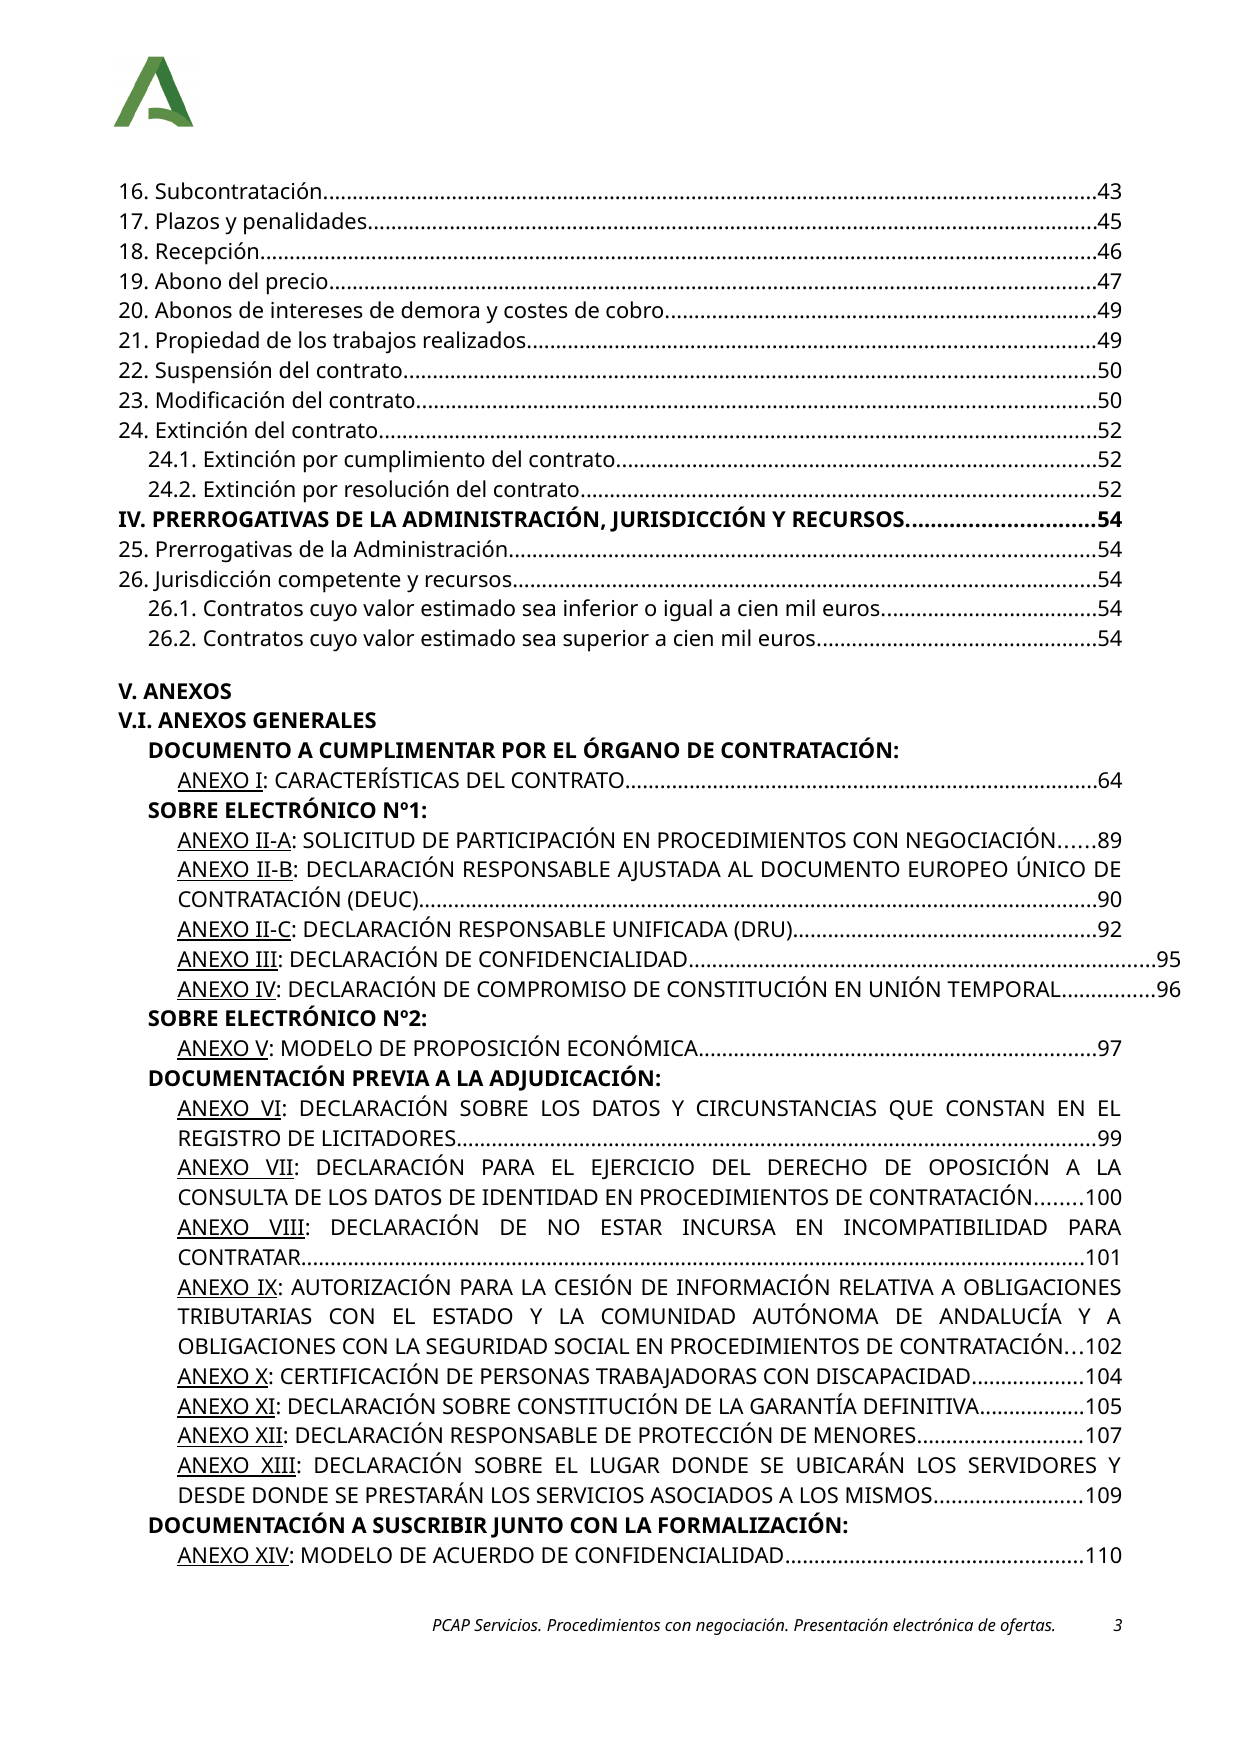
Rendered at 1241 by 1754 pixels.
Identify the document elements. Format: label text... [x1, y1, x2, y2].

text 20. Abonos de intereses de demora y costes de cobro. 49 [118, 296, 1122, 325]
text ANEXO XIII: DECLARACIÓN SOBRE EL LUGAR DONDE SE UBICARÁN LOS SERVIDORES Y DESDE DONDE SE PRESTARÁN LOS SERVICIOS ASOCIADOS A LOS MISMOS 92 [177, 1450, 1122, 1510]
text ANEXO IX: AUTORIZACIÓN PARA LA CESIÓN DE INFORMACIÓN RELATIVA A OBLIGACIONES TRIBUTARIAS CON EL ESTADO Y LA COMUNIDAD AUTÓNOMA DE ANDALUCÍA Y A OBLIGACIONES CON LA SEGURIDAD SOCIAL EN PROCEDIMIENTOS DE CONTRATACIÓN 88 [177, 1272, 1122, 1361]
text V. ANEXOS [118, 676, 1122, 706]
text DOCUMENTACIÓN PREVIA A LA ADJUDICACIÓN: [148, 1063, 1122, 1093]
text ANEXO III: DECLARACIÓN DE CONFIDENCIALIDAD 82 [177, 944, 1122, 974]
text 16. Subcontratación. 43 [118, 176, 1122, 206]
text ANEXO IV: DECLARACIÓN DE COMPROMISO DE CONSTITUCIÓN EN UNIÓN TEMPORAL 83 [177, 974, 1122, 1003]
text ANEXO VI: DECLARACIÓN SOBRE LOS DATOS Y CIRCUNSTANCIAS QUE CONSTAN EN EL REGISTRO DE LICITADORES⁠⁠​­ 85 [177, 1093, 1122, 1152]
text 26.1. Contratos cuyo valor estimado sea inferior o igual a cien mil euros. 54 [148, 593, 1122, 623]
text ANEXO VIII: DECLARACIÓN DE NO ESTAR INCURSA EN INCOMPATIBILIDAD PARA CONTRATAR 87 [177, 1212, 1122, 1272]
text ANEXO XIV: MODELO DE ACUERDO DE CONFIDENCIALIDAD 93 [177, 1540, 1122, 1569]
text 26.2. Contratos cuyo valor estimado sea superior a cien mil euros. 54 [148, 623, 1122, 653]
text 19. Abono del precio. 47 [118, 266, 1122, 296]
text 23. Modificación del contrato. 50 [118, 385, 1122, 415]
text 24.2. Extinción por resolución del contrato. 52 [148, 474, 1122, 504]
text 17. Plazos y penalidades. 45 [118, 206, 1122, 236]
text ANEXO X: CERTIFICACIÓN DE PERSONAS TRABAJADORAS CON DISCAPACIDAD 89 [177, 1361, 1122, 1391]
text 26. Jurisdicción competente y recursos 54 [118, 564, 1122, 593]
text V.I. ANEXOS GENERALES [118, 706, 1122, 735]
text IV. PRERROGATIVAS DE LA ADMINISTRACIÓN, JURISDICCIÓN Y RECURSOS. 54 [118, 504, 1122, 534]
text DOCUMENTO A CUMPLIMENTAR POR EL ÓRGANO DE CONTRATACIÓN: [148, 735, 1122, 765]
text ANEXO II-B: DECLARACIÓN RESPONSABLE AJUSTADA AL DOCUMENTO EUROPEO ÚNICO DE CONTRATACIÓN (DEUC) 79 [177, 854, 1122, 914]
text 25. Prerrogativas de la Administración. 54 [118, 534, 1122, 564]
text ANEXO XII: DECLARACIÓN RESPONSABLE DE PROTECCIÓN DE MENORES 91 [177, 1421, 1122, 1450]
text SOBRE ELECTRÓNICO Nº2: [148, 1003, 1122, 1033]
text 22. Suspensión del contrato. 50 [118, 355, 1122, 385]
text ANEXO VII: DECLARACIÓN PARA EL EJERCICIO DEL DERECHO DE OPOSICIÓN A LA CONSULTA DE LOS DATOS DE IDENTIDAD EN PROCEDIMIENTOS DE CONTRATACIÓN 86 [177, 1152, 1122, 1212]
text 24.1. Extinción por cumplimiento del contrato. 52 [148, 444, 1122, 474]
text 24. Extinción del contrato. 52 [118, 415, 1122, 444]
text SOBRE ELECTRÓNICO Nº1: [148, 795, 1122, 825]
text ANEXO II-A: SOLICITUD DE PARTICIPACIÓN EN PROCEDIMIENTOS CON NEGOCIACIÓN 78 [177, 825, 1122, 854]
text ANEXO I: CARACTERÍSTICAS DEL CONTRATO 56 [177, 765, 1122, 795]
text ANEXO XI: DECLARACIÓN SOBRE CONSTITUCIÓN DE LA GARANTÍA DEFINITIVA 90 [177, 1391, 1122, 1421]
text ANEXO II-C: DECLARACIÓN RESPONSABLE UNIFICADA (DRU) 80 [177, 914, 1122, 944]
text DOCUMENTACIÓN A SUSCRIBIR JUNTO CON LA FORMALIZACIÓN: [148, 1510, 1122, 1540]
text 18. Recepción. 46 [118, 236, 1122, 266]
text ANEXO V: MODELO DE PROPOSICIÓN ECONÓMICA 84 [177, 1033, 1122, 1063]
picture [109, 52, 198, 131]
text 21. Propiedad de los trabajos realizados. 49 [118, 325, 1122, 355]
